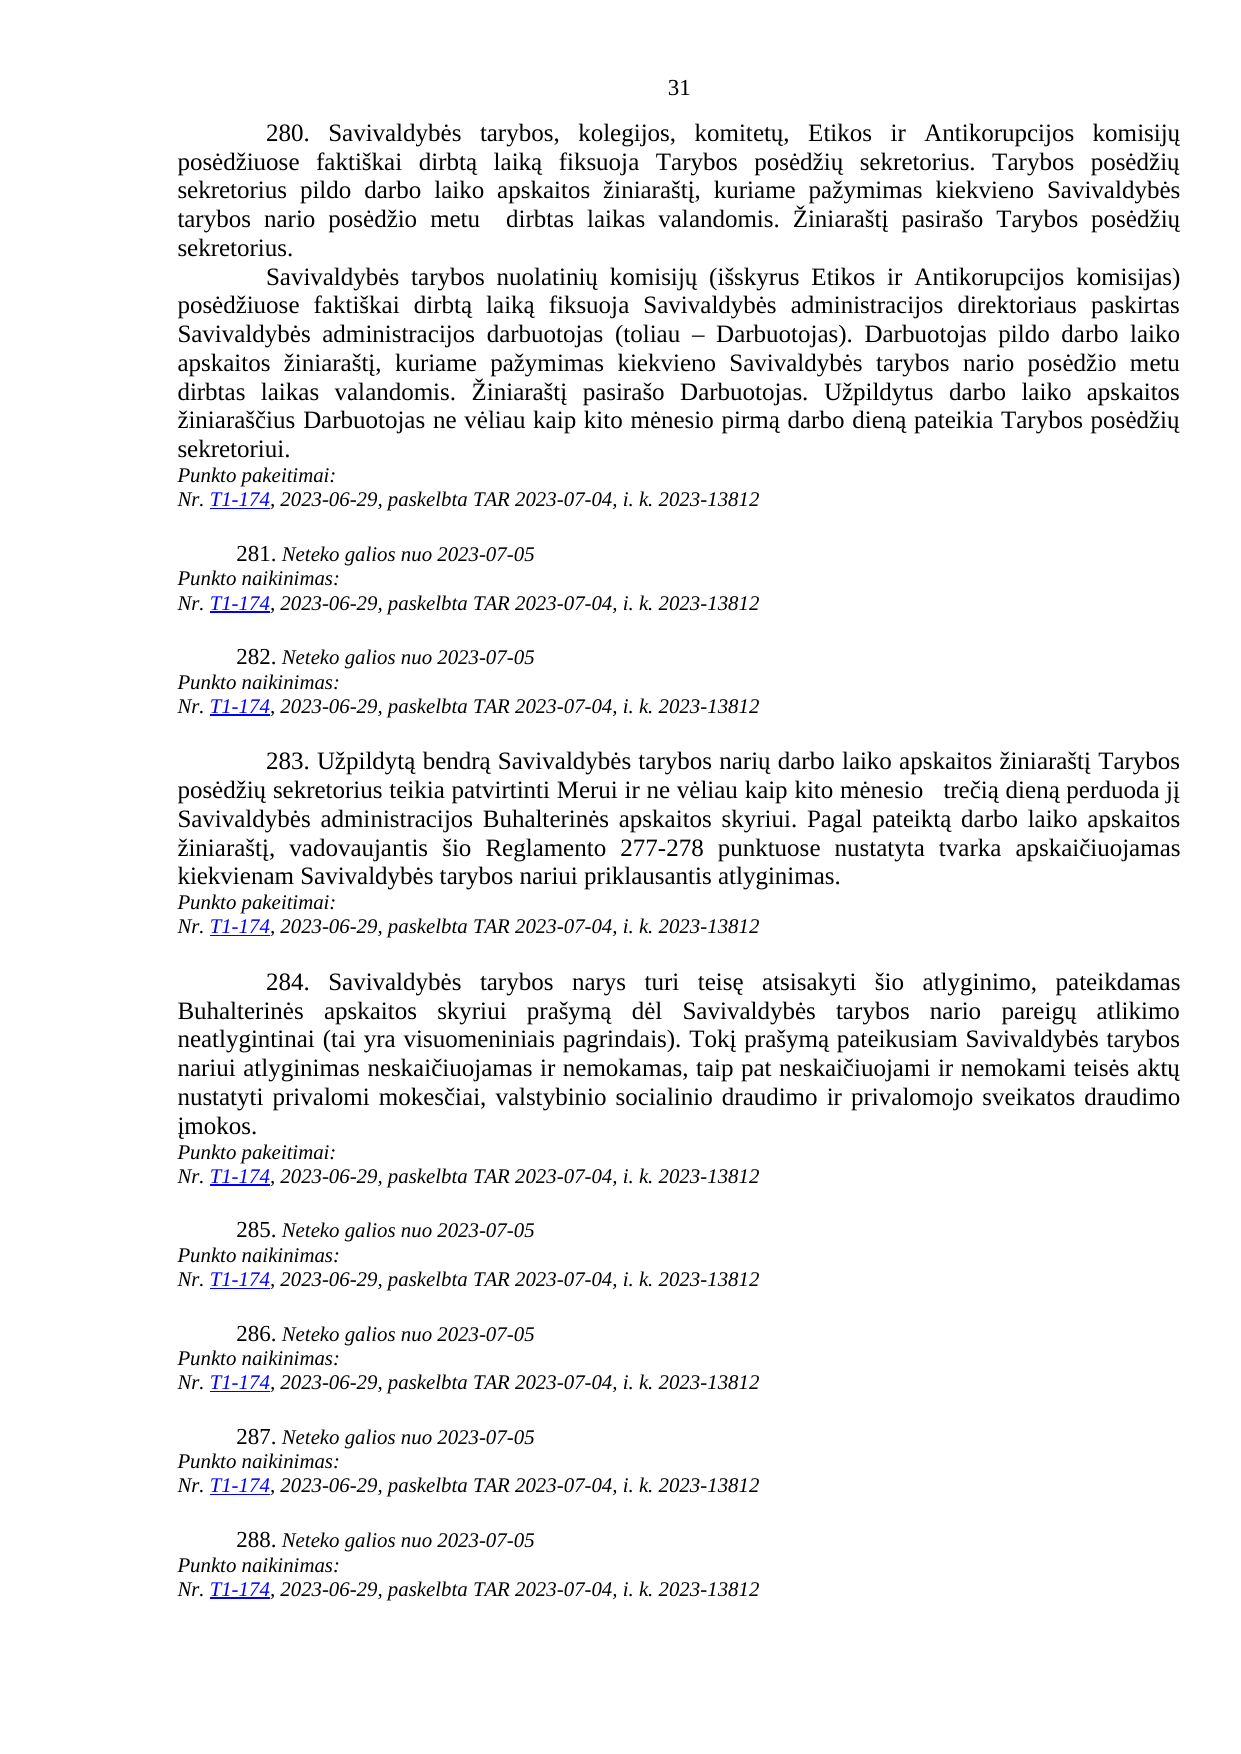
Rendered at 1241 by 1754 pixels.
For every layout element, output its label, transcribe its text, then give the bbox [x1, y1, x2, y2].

text 284. Savivaldybės tarybos narys turi teisę atsisakyti šio atlyginimo, pateikdamas Buhalterinės apskaitos skyriui prašymą dėl Savivaldybės tarybos nario pareigų atlikimo neatlygintinai (tai yra visuomeniniais pagrindais). Tokį prašymą pateikusiam Savivaldybės tarybos nariui atlyginimas neskaičiuojamas ir nemokamas, taip pat neskaičiuojami ir nemokami teisės aktų nustatyti privalomi mokesčiai, valstybinio socialinio draudimo ir privalomojo sveikatos draudimo įmokos. [177, 967, 1181, 1139]
text Nr. T1-174, 2023-06-29, paskelbta TAR 2023-07-04, i. k. 2023-13812 [177, 1164, 1181, 1188]
text Nr. T1-174, 2023-06-29, paskelbta TAR 2023-07-04, i. k. 2023-13812 [177, 1577, 1181, 1601]
text Nr. T1-174, 2023-06-29, paskelbta TAR 2023-07-04, i. k. 2023-13812 [177, 694, 1181, 718]
text Punkto naikinimas: [177, 566, 1181, 590]
text Punkto pakeitimai: [177, 890, 1181, 914]
text 286. Neteko galios nuo 2023-07-05 [177, 1320, 1181, 1346]
text Punkto naikinimas: [177, 1346, 1181, 1370]
text 282. Neteko galios nuo 2023-07-05 [177, 643, 1181, 669]
text Nr. T1-174, 2023-06-29, paskelbta TAR 2023-07-04, i. k. 2023-13812 [177, 1267, 1181, 1291]
text Punkto naikinimas: [177, 1449, 1181, 1473]
text Savivaldybės tarybos nuolatinių komisijų (išskyrus Etikos ir Antikorupcijos komisijas) posėdžiuose faktiškai dirbtą laiką fiksuoja Savivaldybės administracijos direktoriaus paskirtas Savivaldybės administracijos darbuotojas (toliau – Darbuotojas). Darbuotojas pildo darbo laiko apskaitos žiniaraštį, kuriame pažymimas kiekvieno Savivaldybės tarybos nario posėdžio metu dirbtas laikas valandomis. Žiniaraštį pasirašo Darbuotojas. Užpildytus darbo laiko apskaitos žiniaraščius Darbuotojas ne vėliau kaip kito mėnesio pirmą darbo dieną pateikia Tarybos posėdžių sekretoriui. [177, 262, 1181, 463]
text 281. Neteko galios nuo 2023-07-05 [177, 540, 1181, 566]
text Nr. T1-174, 2023-06-29, paskelbta TAR 2023-07-04, i. k. 2023-13812 [177, 590, 1181, 614]
text 288. Neteko galios nuo 2023-07-05 [177, 1526, 1181, 1552]
text Nr. T1-174, 2023-06-29, paskelbta TAR 2023-07-04, i. k. 2023-13812 [177, 487, 1181, 511]
text 283. Užpildytą bendrą Savivaldybės tarybos narių darbo laiko apskaitos žiniaraštį Tarybos posėdžių sekretorius teikia patvirtinti Merui ir ne vėliau kaip kito mėnesio trečią dieną perduoda jį Savivaldybės administracijos Buhalterinės apskaitos skyriui. Pagal pateiktą darbo laiko apskaitos žiniaraštį, vadovaujantis šio Reglamento 277-278 punktuose nustatyta tvarka apskaičiuojamas kiekvienam Savivaldybės tarybos nariui priklausantis atlyginimas. [177, 746, 1181, 890]
text Nr. T1-174, 2023-06-29, paskelbta TAR 2023-07-04, i. k. 2023-13812 [177, 1473, 1181, 1497]
text 280. Savivaldybės tarybos, kolegijos, komitetų, Etikos ir Antikorupcijos komisijų posėdžiuose faktiškai dirbtą laiką fiksuoja Tarybos posėdžių sekretorius. Tarybos posėdžių sekretorius pildo darbo laiko apskaitos žiniaraštį, kuriame pažymimas kiekvieno Savivaldybės tarybos nario posėdžio metu dirbtas laikas valandomis. Žiniaraštį pasirašo Tarybos posėdžių sekretorius. [177, 118, 1181, 262]
text Punkto pakeitimai: [177, 463, 1181, 487]
text Nr. T1-174, 2023-06-29, paskelbta TAR 2023-07-04, i. k. 2023-13812 [177, 914, 1181, 938]
text Punkto naikinimas: [177, 669, 1181, 694]
text 285. Neteko galios nuo 2023-07-05 [177, 1216, 1181, 1243]
text Punkto naikinimas: [177, 1552, 1181, 1577]
text Nr. T1-174, 2023-06-29, paskelbta TAR 2023-07-04, i. k. 2023-13812 [177, 1370, 1181, 1394]
text Punkto pakeitimai: [177, 1139, 1181, 1164]
text 287. Neteko galios nuo 2023-07-05 [177, 1423, 1181, 1449]
text Punkto naikinimas: [177, 1243, 1181, 1267]
